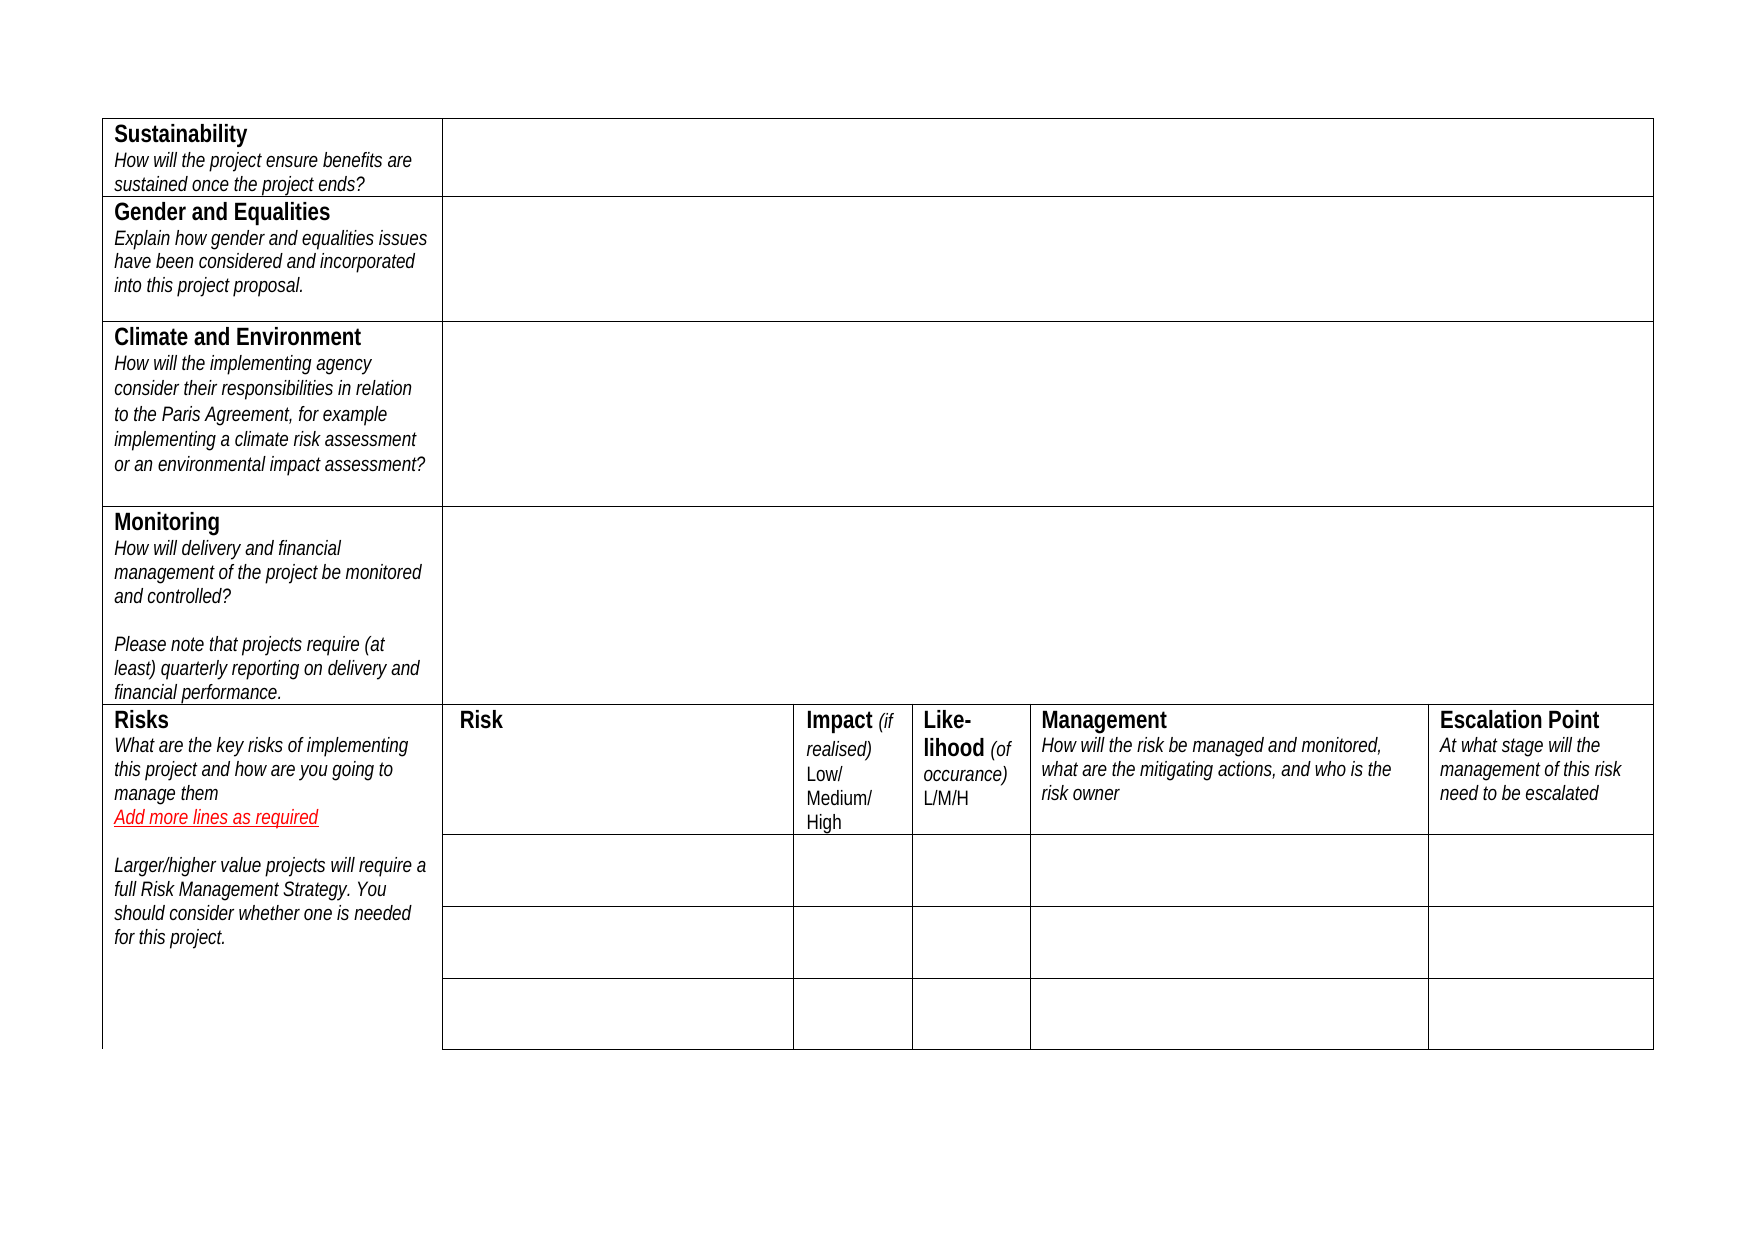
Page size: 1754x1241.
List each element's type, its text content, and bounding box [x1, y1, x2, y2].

table_cell [1031, 979, 1428, 1049]
table_cell Management How will the risk be managed and monitored, what are the mitigating actions, and who is the risk owner [1031, 705, 1428, 834]
table_cell [1429, 979, 1653, 1049]
table_cell [1031, 835, 1428, 906]
table_cell [443, 322, 1653, 506]
table_cell Sustainability How will the project ensure benefits are sustained once the project ends? [103, 119, 442, 196]
table_cell [1429, 835, 1653, 906]
table_cell [794, 835, 912, 906]
table_cell Impact (if realised) Low/ Medium/ High [794, 705, 912, 834]
table_cell Risks What are the key risks of implementing this project and how are you going to manage them Add more lines as required Larger/higher value projects will require a full Risk Management Strategy. You should consider whether one is needed for this project. [103, 705, 442, 1049]
table_cell Gender and Equalities Explain how gender and equalities issues have been considered and incorporated into this project proposal. [103, 197, 442, 321]
table_cell [794, 979, 912, 1049]
table_cell [1429, 907, 1653, 977]
table_cell [913, 979, 1030, 1049]
table_cell [443, 835, 793, 906]
table_cell Escalation Point At what stage will the management of this risk need to be escalated [1429, 705, 1653, 834]
table_cell [443, 907, 793, 977]
table_cell Monitoring How will delivery and financial management of the project be monitored and controlled? Please note that projects require (at least) quarterly reporting on delivery and financial performance. [103, 507, 442, 703]
table_cell [443, 507, 1653, 703]
table_cell [443, 197, 1653, 321]
table_cell [443, 979, 793, 1049]
table_cell [443, 119, 1653, 196]
table_cell [1031, 907, 1428, 977]
table_cell Climate and Environment How will the implementing agency consider their responsibilities in relation to the Paris Agreement, for example implementing a climate risk assessment or an environmental impact assessment? [103, 322, 442, 506]
table_cell [794, 907, 912, 977]
table_cell Like-lihood (of occurance) L/M/H [913, 705, 1030, 834]
table_cell [913, 907, 1030, 977]
table_cell [913, 835, 1030, 906]
table_cell Risk [443, 705, 793, 834]
